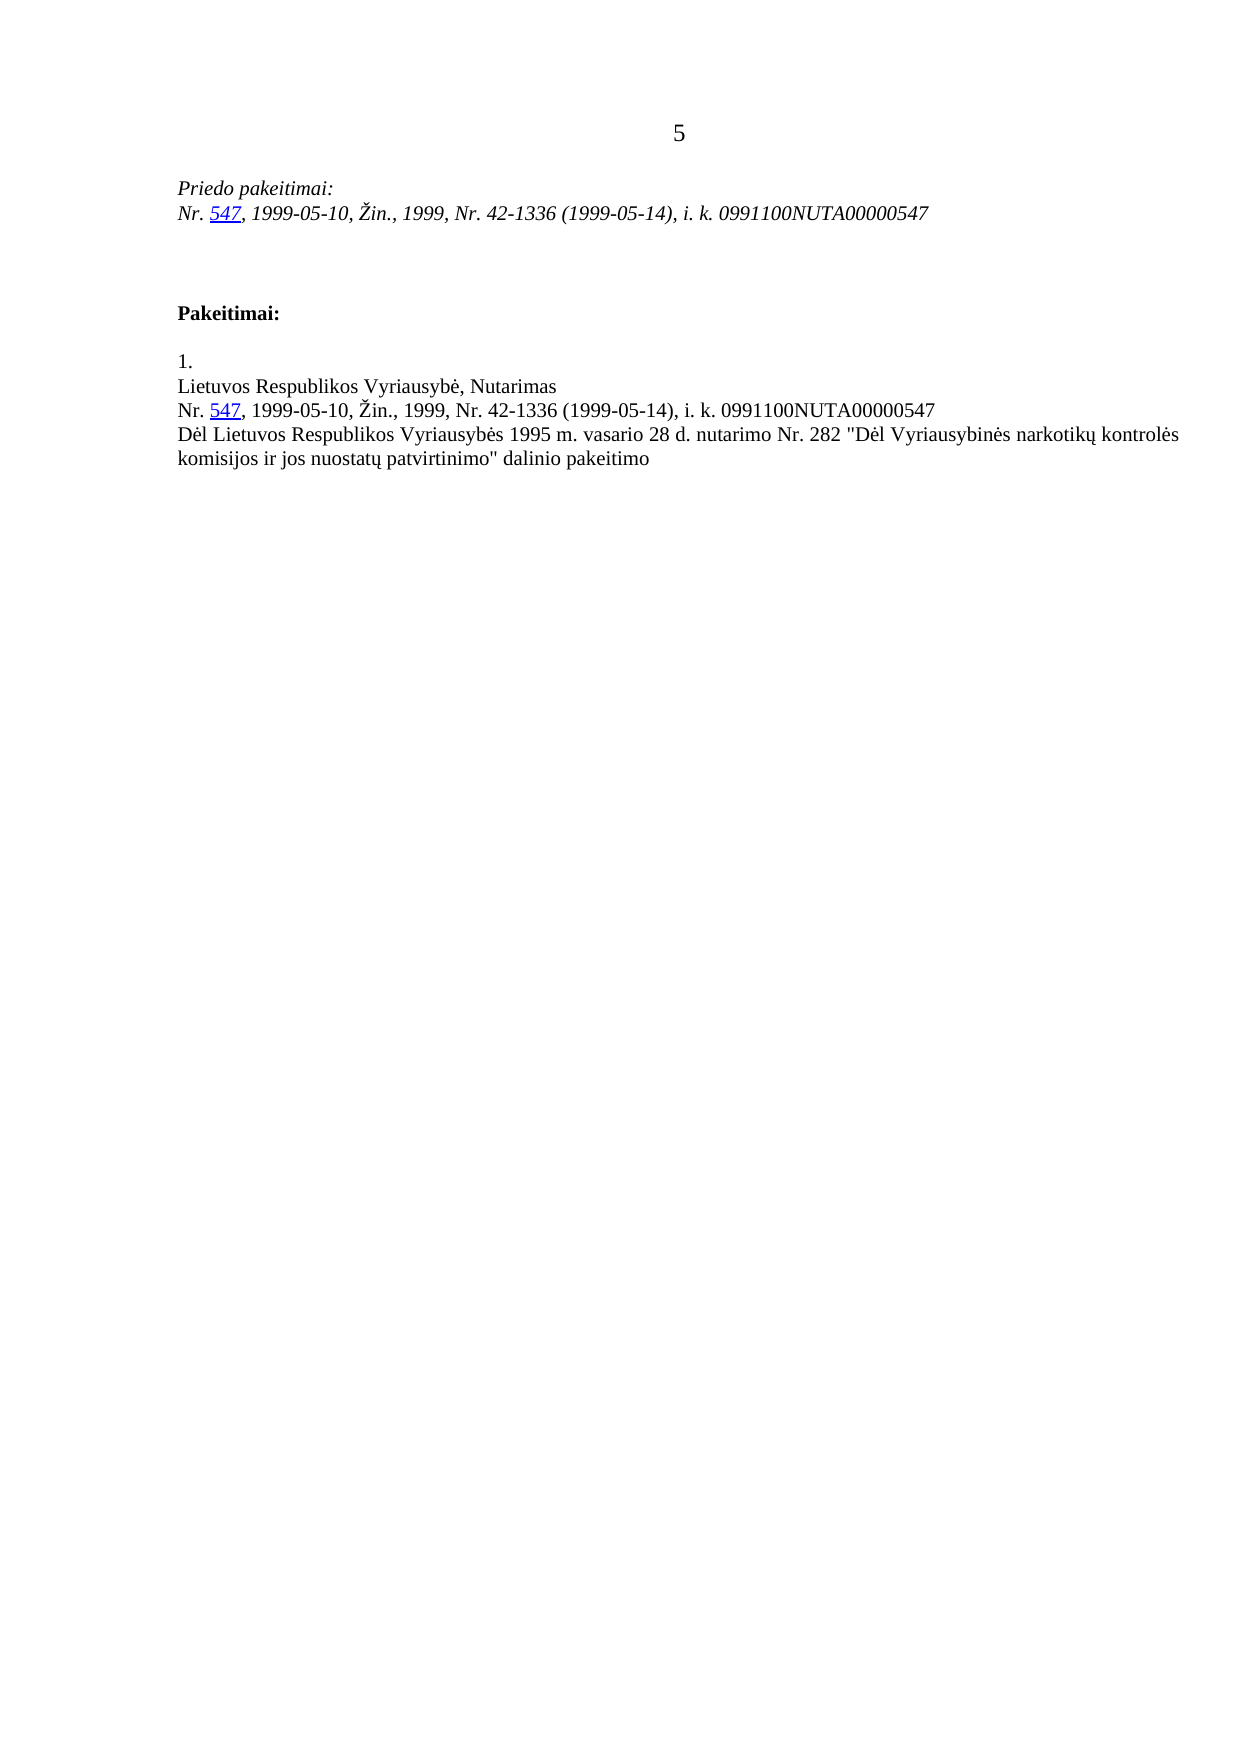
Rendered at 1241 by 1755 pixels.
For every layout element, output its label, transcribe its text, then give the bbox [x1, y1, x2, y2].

text Priedo pakeitimai: [177, 176, 1181, 200]
text Nr. 547, 1999-05-10, Žin., 1999, Nr. 42-1336 (1999-05-14), i. k. 0991100NUTA00000547 [177, 200, 1181, 224]
text Dėl Lietuvos Respublikos Vyriausybės 1995 m. vasario 28 d. nutarimo Nr. 282 "Dėl Vyriausybinės narkotikų kontrolės komisijos ir jos nuostatų patvirtinimo" dalinio pakeitimo [177, 422, 1181, 470]
text Nr. 547, 1999-05-10, Žin., 1999, Nr. 42-1336 (1999-05-14), i. k. 0991100NUTA00000547 [177, 398, 1181, 422]
text Pakeitimai: [177, 301, 1181, 325]
text Lietuvos Respublikos Vyriausybė, Nutarimas [177, 373, 1181, 398]
text 1. [177, 349, 1181, 373]
